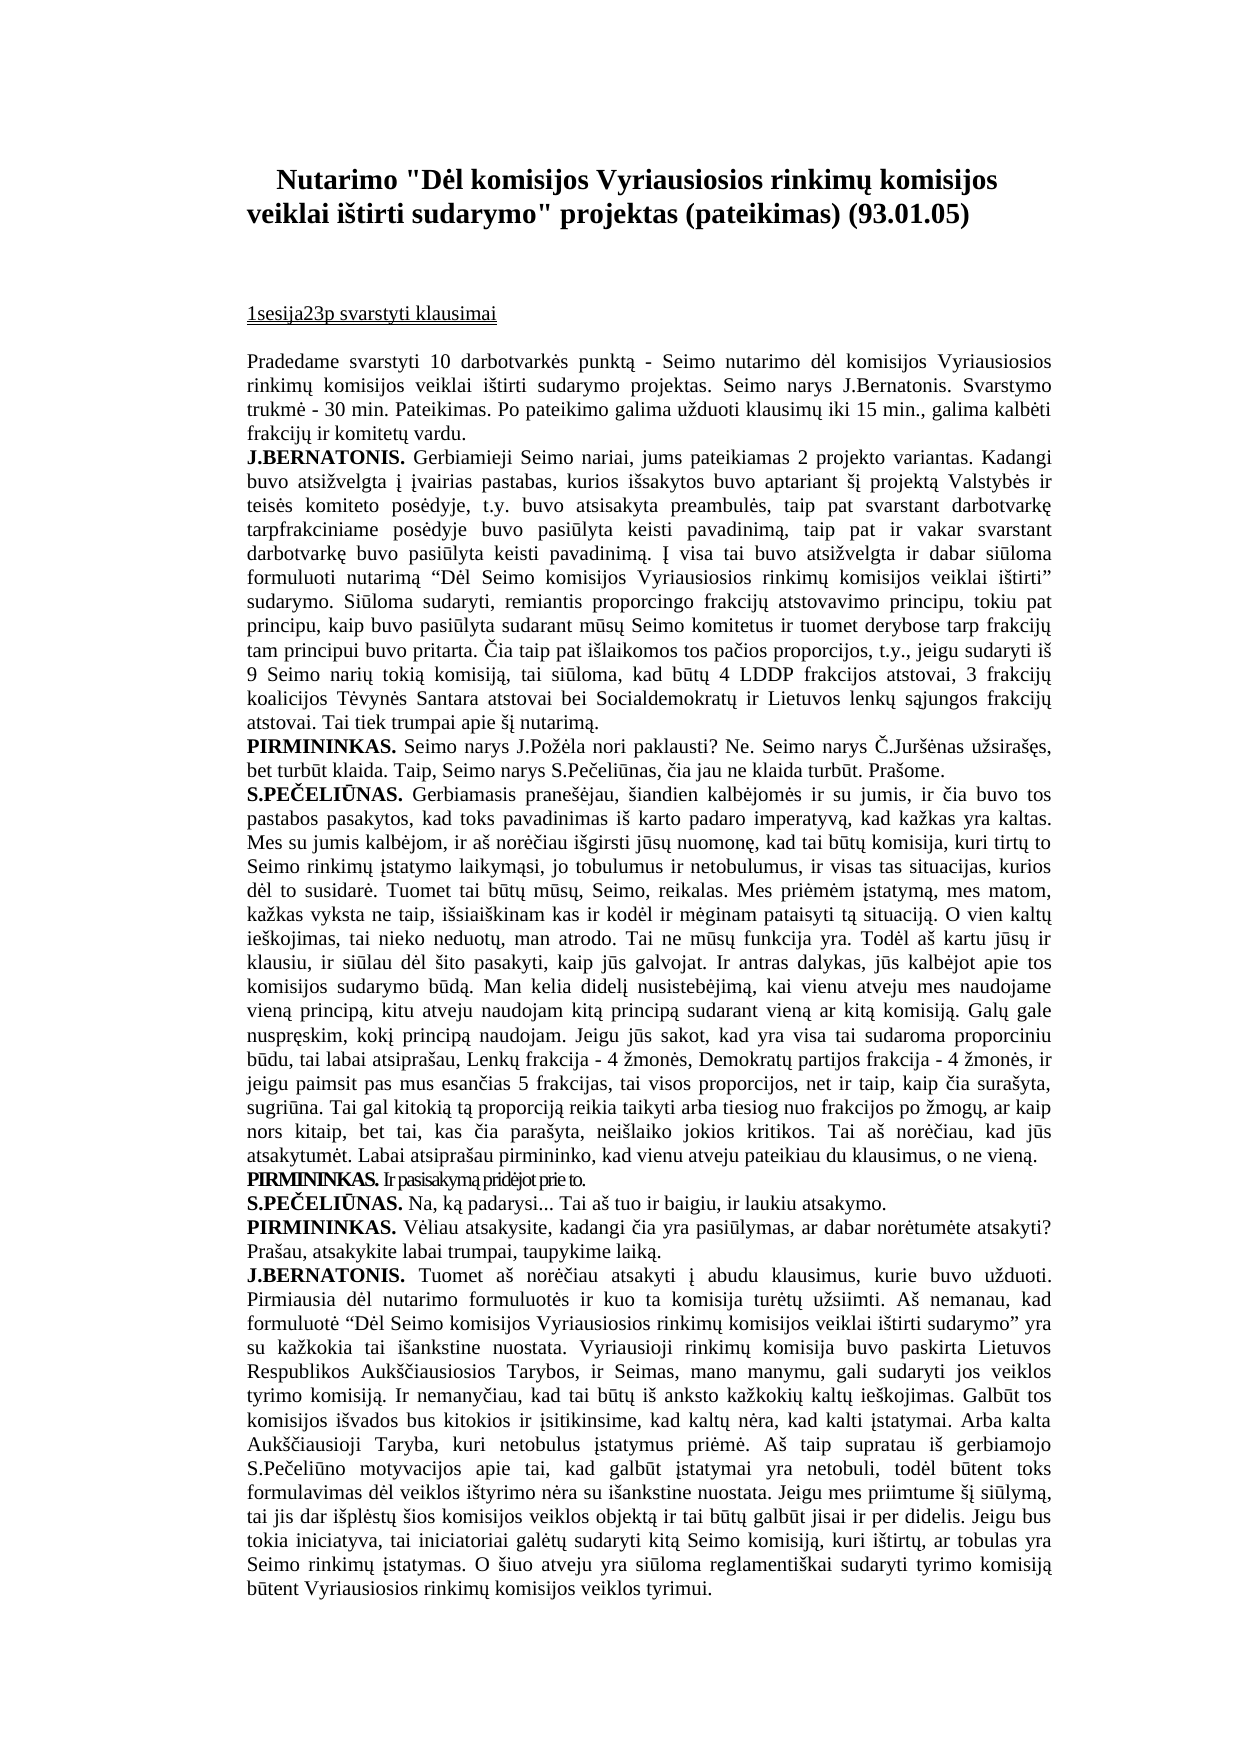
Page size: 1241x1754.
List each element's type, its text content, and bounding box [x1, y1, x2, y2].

text J.BERNATONIS. Gerbiamieji Seimo nariai, jums pateikiamas 2 projekto variantas. Kadangi buvo atsižvelgta į įvairias pastabas, kurios išsakytos buvo aptariant šį projektą Valstybės ir teisės komiteto posėdyje, t.y. buvo atsisakyta preambulės, taip pat svarstant darbotvarkę tarpfrakciniame posėdyje buvo pasiūlyta keisti pavadinimą, taip pat ir vakar svarstant darbotvarkę buvo pasiūlyta keisti pavadinimą. Į visa tai buvo atsižvelgta ir dabar siūloma formuluoti nutarimą “Dėl Seimo komisijos Vyriausiosios rinkimų komisijos veiklai ištirti” sudarymo. Siūloma sudaryti, remiantis proporcingo frakcijų atstovavimo principu, tokiu pat principu, kaip buvo pasiūlyta sudarant mūsų Seimo komitetus ir tuomet derybose tarp frakcijų tam principui buvo pritarta. Čia taip pat išlaikomos tos pačios proporcijos, t.y., jeigu sudaryti iš 9 Seimo narių tokią komisiją, tai siūloma, kad būtų 4 LDDP frakcijos atstovai, 3 frakcijų koalicijos Tėvynės Santara atstovai bei Socialdemokratų ir Lietuvos lenkų sąjungos frakcijų atstovai. Tai tiek trumpai apie šį nutarimą. [247, 445, 1053, 734]
text S.PEČELIŪNAS. Na, ką padarysi... Tai aš tuo ir baigiu, ir laukiu atsakymo. [247, 1191, 1053, 1215]
text J.BERNATONIS. Tuomet aš norėčiau atsakyti į abudu klausimus, kurie buvo užduoti. Pirmiausia dėl nutarimo formuluotės ir kuo ta komisija turėtų užsiimti. Aš nemanau, kad formuluotė “Dėl Seimo komisijos Vyriausiosios rinkimų komisijos veiklai ištirti sudarymo” yra su kažkokia tai išankstine nuostata. Vyriausioji rinkimų komisija buvo paskirta Lietuvos Respublikos Aukščiausiosios Tarybos, ir Seimas, mano manymu, gali sudaryti jos veiklos tyrimo komisiją. Ir nemanyčiau, kad tai būtų iš anksto kažkokių kaltų ieškojimas. Galbūt tos komisijos išvados bus kitokios ir įsitikinsime, kad kaltų nėra, kad kalti įstatymai. Arba kalta Aukščiausioji Taryba, kuri netobulus įstatymus priėmė. Aš taip supratau iš gerbiamojo S.Pečeliūno motyvacijos apie tai, kad galbūt įstatymai yra netobuli, todėl būtent toks formulavimas dėl veiklos ištyrimo nėra su išankstine nuostata. Jeigu mes priimtume šį siūlymą, tai jis dar išplėstų šios komisijos veiklos objektą ir tai būtų galbūt jisai ir per didelis. Jeigu bus tokia iniciatyva, tai iniciatoriai galėtų sudaryti kitą Seimo komisiją, kuri ištirtų, ar tobulas yra Seimo rinkimų įstatymas. O šiuo atveju yra siūloma reglamentiškai sudaryti tyrimo komisiją būtent Vyriausiosios rinkimų komisijos veiklos tyrimui. [247, 1263, 1053, 1600]
text PIRMININKAS. Seimo narys J.Požėla nori paklausti? Ne. Seimo narys Č.Juršėnas užsirašęs, bet turbūt klaida. Taip, Seimo narys S.Pečeliūnas, čia jau ne klaida turbūt. Prašome. [247, 734, 1053, 782]
text Nutarimo "Dėl komisijos Vyriausiosios rinkimų komisijos veiklai ištirti sudarymo" projektas (pateikimas) (93.01.05) [247, 162, 1053, 229]
text PIRMININKAS. Vėliau atsakysite, kadangi čia yra pasiūlymas, ar dabar norėtumėte atsakyti? Prašau, atsakykite labai trumpai, taupykime laiką. [247, 1215, 1053, 1263]
text S.PEČELIŪNAS. Gerbiamasis pranešėjau, šiandien kalbėjomės ir su jumis, ir čia buvo tos pastabos pasakytos, kad toks pavadinimas iš karto padaro imperatyvą, kad kažkas yra kaltas. Mes su jumis kalbėjom, ir aš norėčiau išgirsti jūsų nuomonę, kad tai būtų komisija, kuri tirtų to Seimo rinkimų įstatymo laikymąsi, jo tobulumus ir netobulumus, ir visas tas situacijas, kurios dėl to susidarė. Tuomet tai būtų mūsų, Seimo, reikalas. Mes priėmėm įstatymą, mes matom, kažkas vyksta ne taip, išsiaiškinam kas ir kodėl ir mėginam pataisyti tą situaciją. O vien kaltų ieškojimas, tai nieko neduotų, man atrodo. Tai ne mūsų funkcija yra. Todėl aš kartu jūsų ir klausiu, ir siūlau dėl šito pasakyti, kaip jūs galvojat. Ir antras dalykas, jūs kalbėjot apie tos komisijos sudarymo būdą. Man kelia didelį nusistebėjimą, kai vienu atveju mes naudojame vieną principą, kitu atveju naudojam kitą principą sudarant vieną ar kitą komisiją. Galų gale nuspręskim, kokį principą naudojam. Jeigu jūs sakot, kad yra visa tai sudaroma proporciniu būdu, tai labai atsiprašau, Lenkų frakcija - 4 žmonės, Demokratų partijos frakcija - 4 žmonės, ir jeigu paimsit pas mus esančias 5 frakcijas, tai visos proporcijos, net ir taip, kaip čia surašyta, sugriūna. Tai gal kitokią tą proporciją reikia taikyti arba tiesiog nuo frakcijos po žmogų, ar kaip nors kitaip, bet tai, kas čia parašyta, neišlaiko jokios kritikos. Tai aš norėčiau, kad jūs atsakytumėt. Labai atsiprašau pirmininko, kad vienu atveju pateikiau du klausimus, o ne vieną. [247, 782, 1053, 1167]
text PIRMININKAS. Ir pasisakymą pridėjot prie to. [247, 1167, 1053, 1191]
text 1sesija23p svarstyti klausimai 1sesija23po [247, 301, 1053, 325]
text Pradedame svarstyti 10 darbotvarkės punktą - Seimo nutarimo dėl komisijos Vyriausiosios rinkimų komisijos veiklai ištirti sudarymo projektas. Seimo narys J.Bernatonis. Svarstymo trukmė - 30 min. Pateikimas. Po pateikimo galima užduoti klausimų iki 15 min., galima kalbėti frakcijų ir komitetų vardu. [247, 349, 1053, 445]
